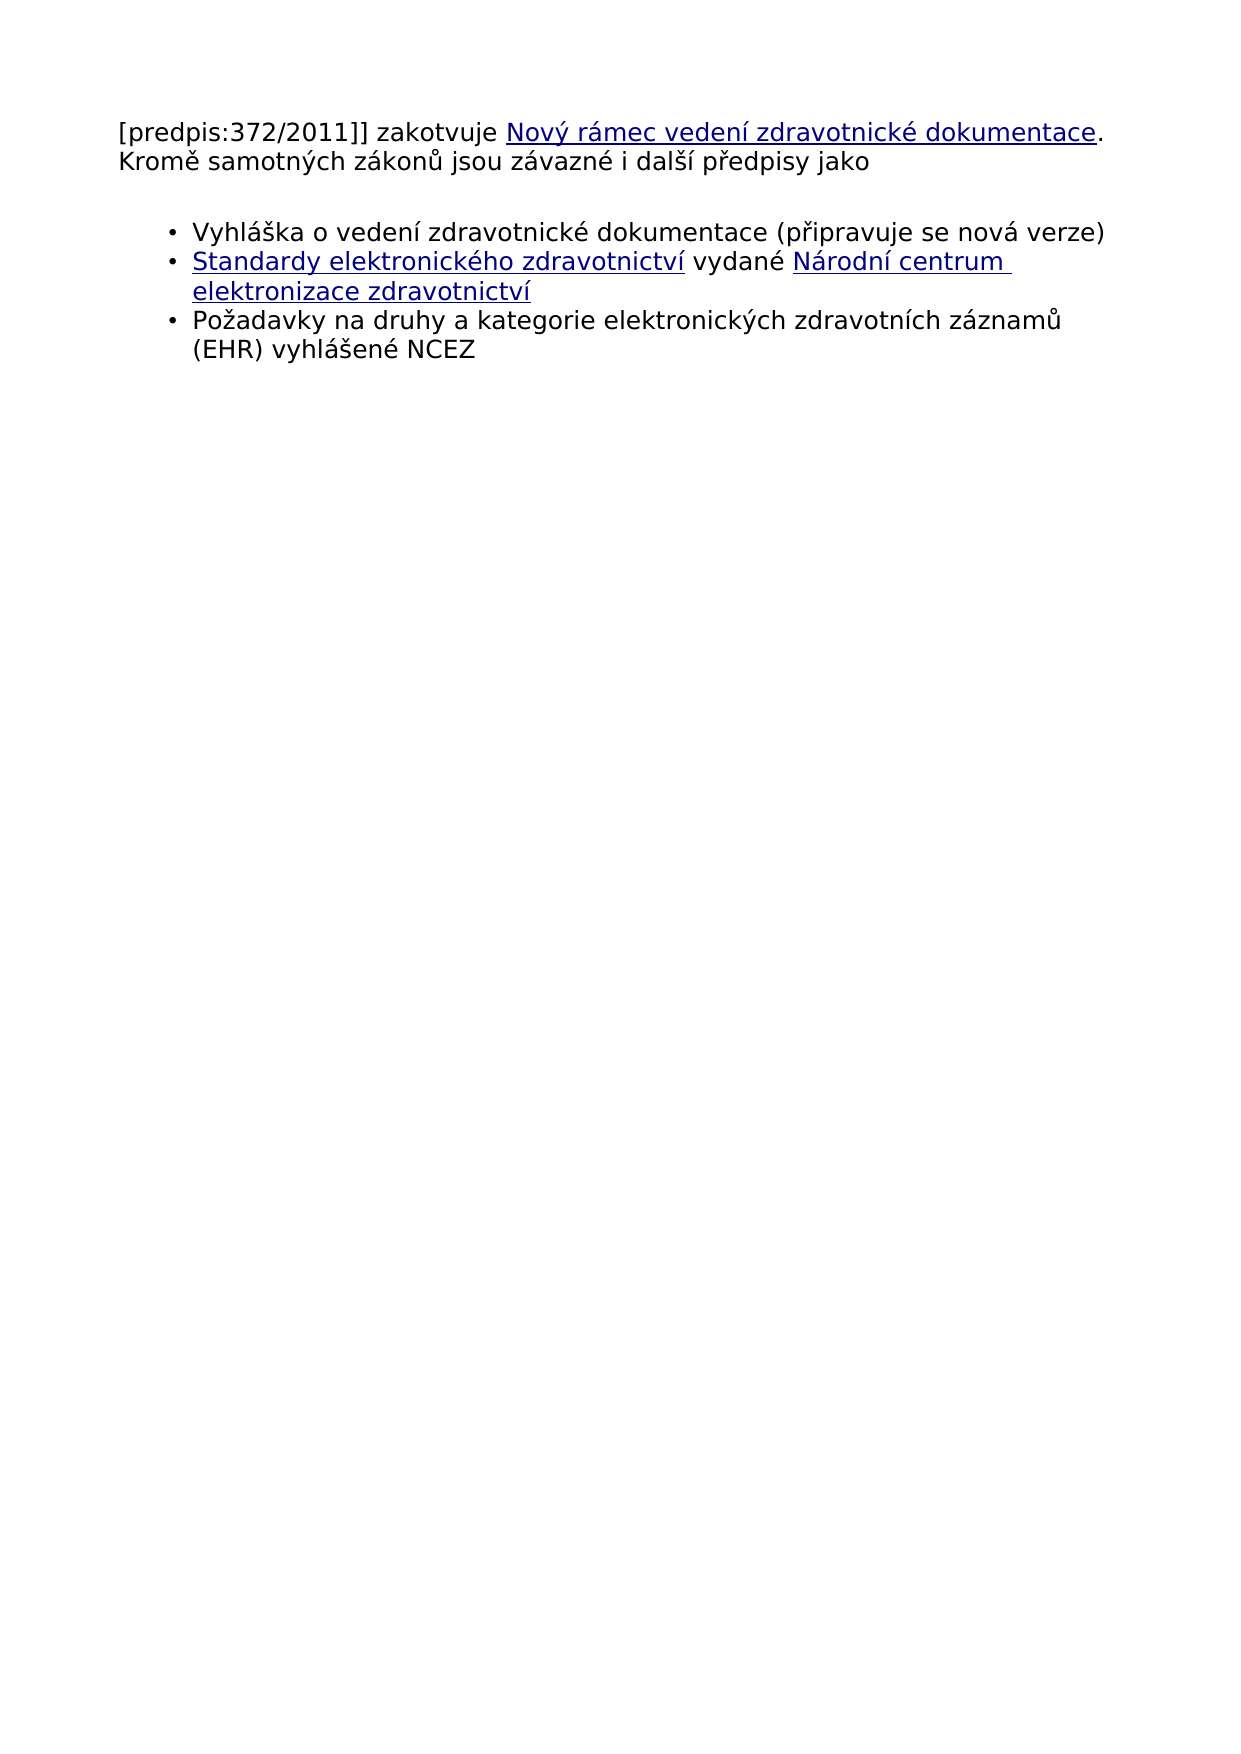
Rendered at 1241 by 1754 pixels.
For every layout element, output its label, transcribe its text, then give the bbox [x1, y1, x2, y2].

list Požadavky na druhy a kategorie elektronických zdravotních záznamů (EHR) vyhlášené NCEZ [177, 306, 1122, 364]
list Vyhláška o vedení zdravotnické dokumentace (připravuje se nová verze) [177, 218, 1122, 248]
list Standardy elektronického zdravotnictví vydané Národní centrum elektronizace zdravotnictví [177, 248, 1122, 306]
text [predpis:372/2011]] zakotvuje Nový rámec vedení zdravotnické dokumentace. Kromě samotných zákonů jsou závazné i další předpisy jako [118, 118, 1122, 176]
